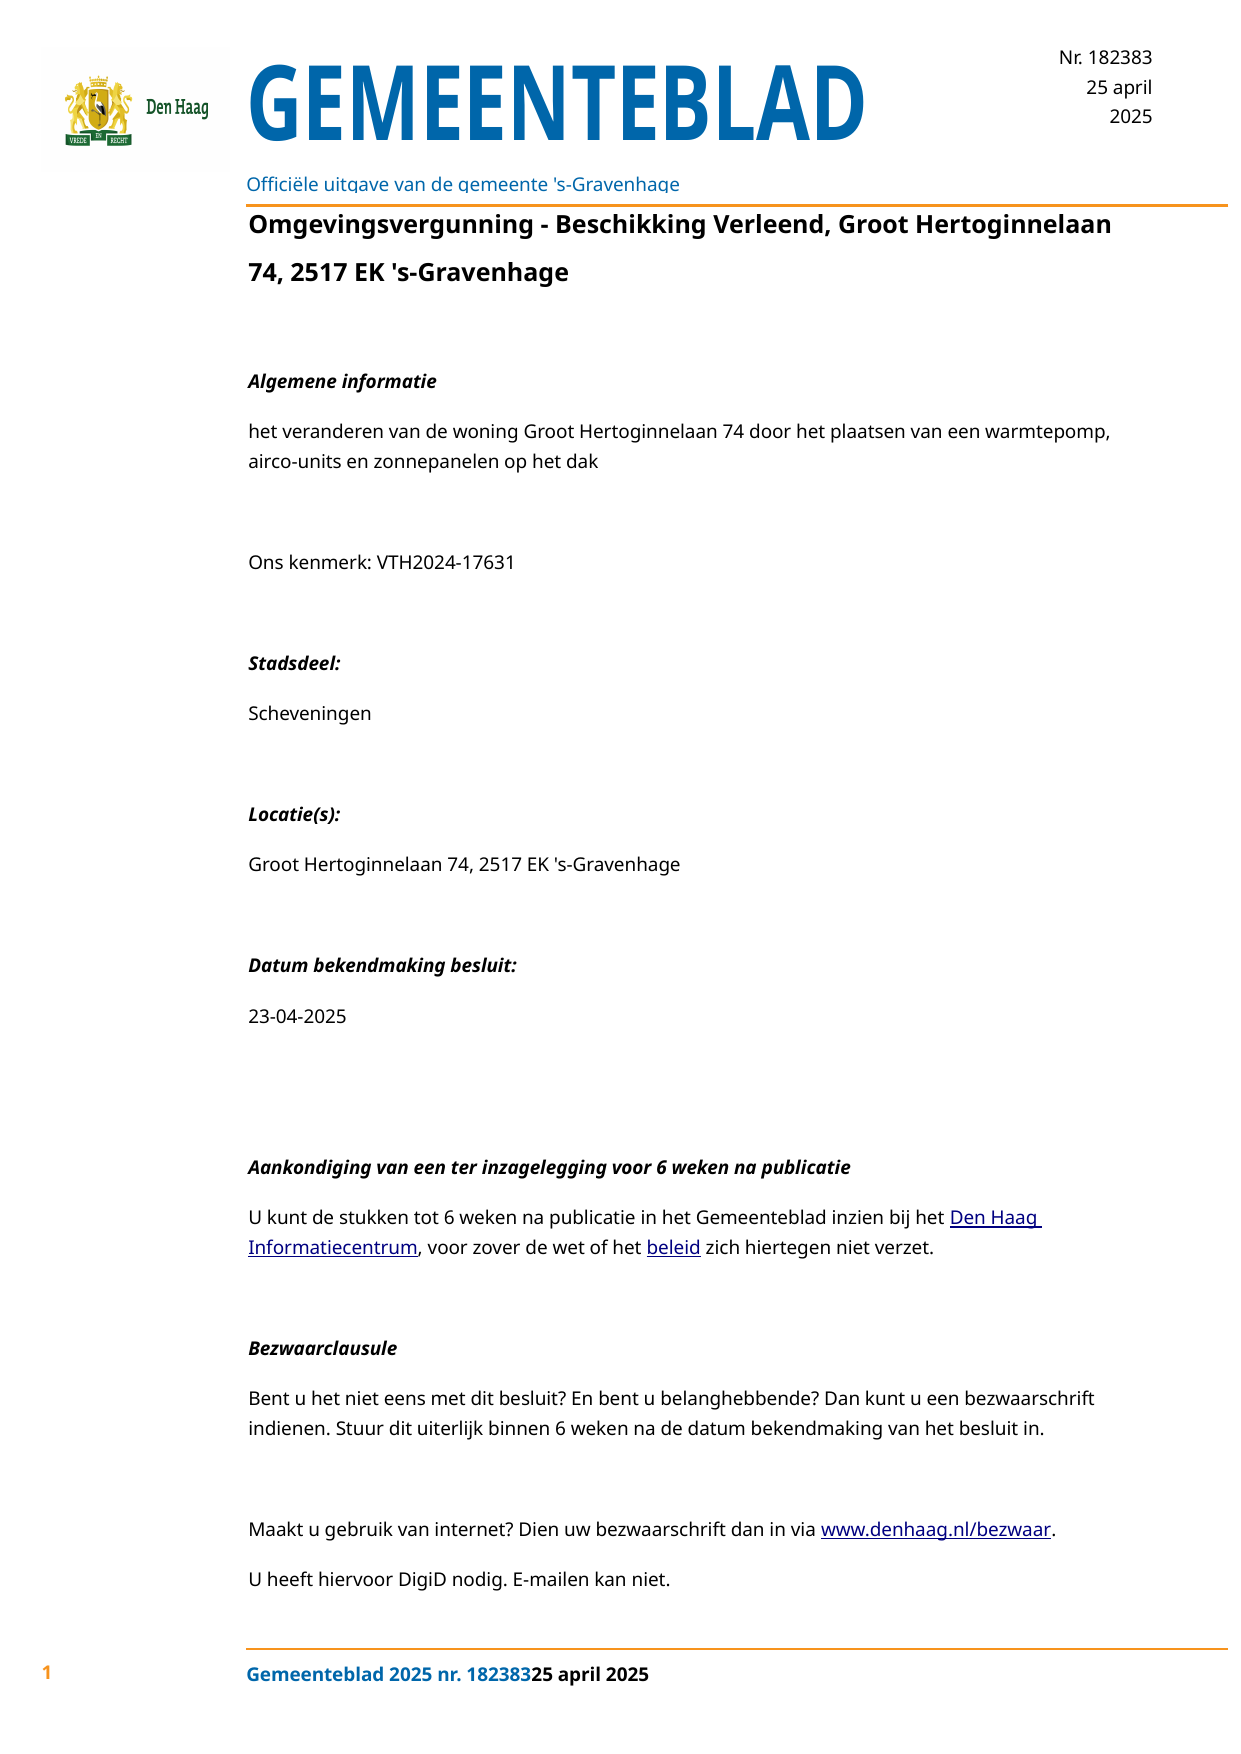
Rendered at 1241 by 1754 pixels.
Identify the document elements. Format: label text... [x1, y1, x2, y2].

picture [41, 47, 231, 172]
text Scheveningen [248, 700, 1152, 726]
text Bezwaarclausule [248, 1335, 1152, 1361]
text U heeft hiervoor DigiD nodig. E-mailen kan niet. [248, 1566, 1152, 1592]
text Datum bekendmaking besluit: [248, 952, 1152, 978]
text Omgevingsvergunning - Beschikking Verleend, Groot Hertoginnelaan 74, 2517 EK 's-Gravenhage [248, 207, 1152, 288]
text 23-04-2025 [248, 1003, 1152, 1029]
text Bent u het niet eens met dit besluit? En bent u belanghebbende? Dan kunt u een bezwaarschrift indienen. Stuur dit uiterlijk binnen 6 weken na de datum bekendmaking van het besluit in. [248, 1385, 1152, 1441]
text Groot Hertoginnelaan 74, 2517 EK 's-Gravenhage [248, 852, 1152, 877]
text Algemene informatie [248, 368, 1152, 394]
text Ons kenmerk: VTH2024-17631 [248, 549, 1152, 575]
text U kunt de stukken tot 6 weken na publicatie in het Gemeenteblad inzien bij het Den Haag Informatiecentrum, voor zover de wet of het beleid zich hiertegen niet verzet. [248, 1204, 1152, 1260]
text Aankondiging van een ter inzagelegging voor 6 weken na publicatie [248, 1154, 1152, 1180]
text het veranderen van de woning Groot Hertoginnelaan 74 door het plaatsen van een warmtepomp, airco-units en zonnepanelen op het dak [248, 419, 1152, 474]
text Stadsdeel: [248, 650, 1152, 676]
text Locatie(s): [248, 801, 1152, 827]
text Maakt u gebruik van internet? Dien uw bezwaarschrift dan in via www.denhaag.nl/bezwaar. [248, 1516, 1152, 1542]
